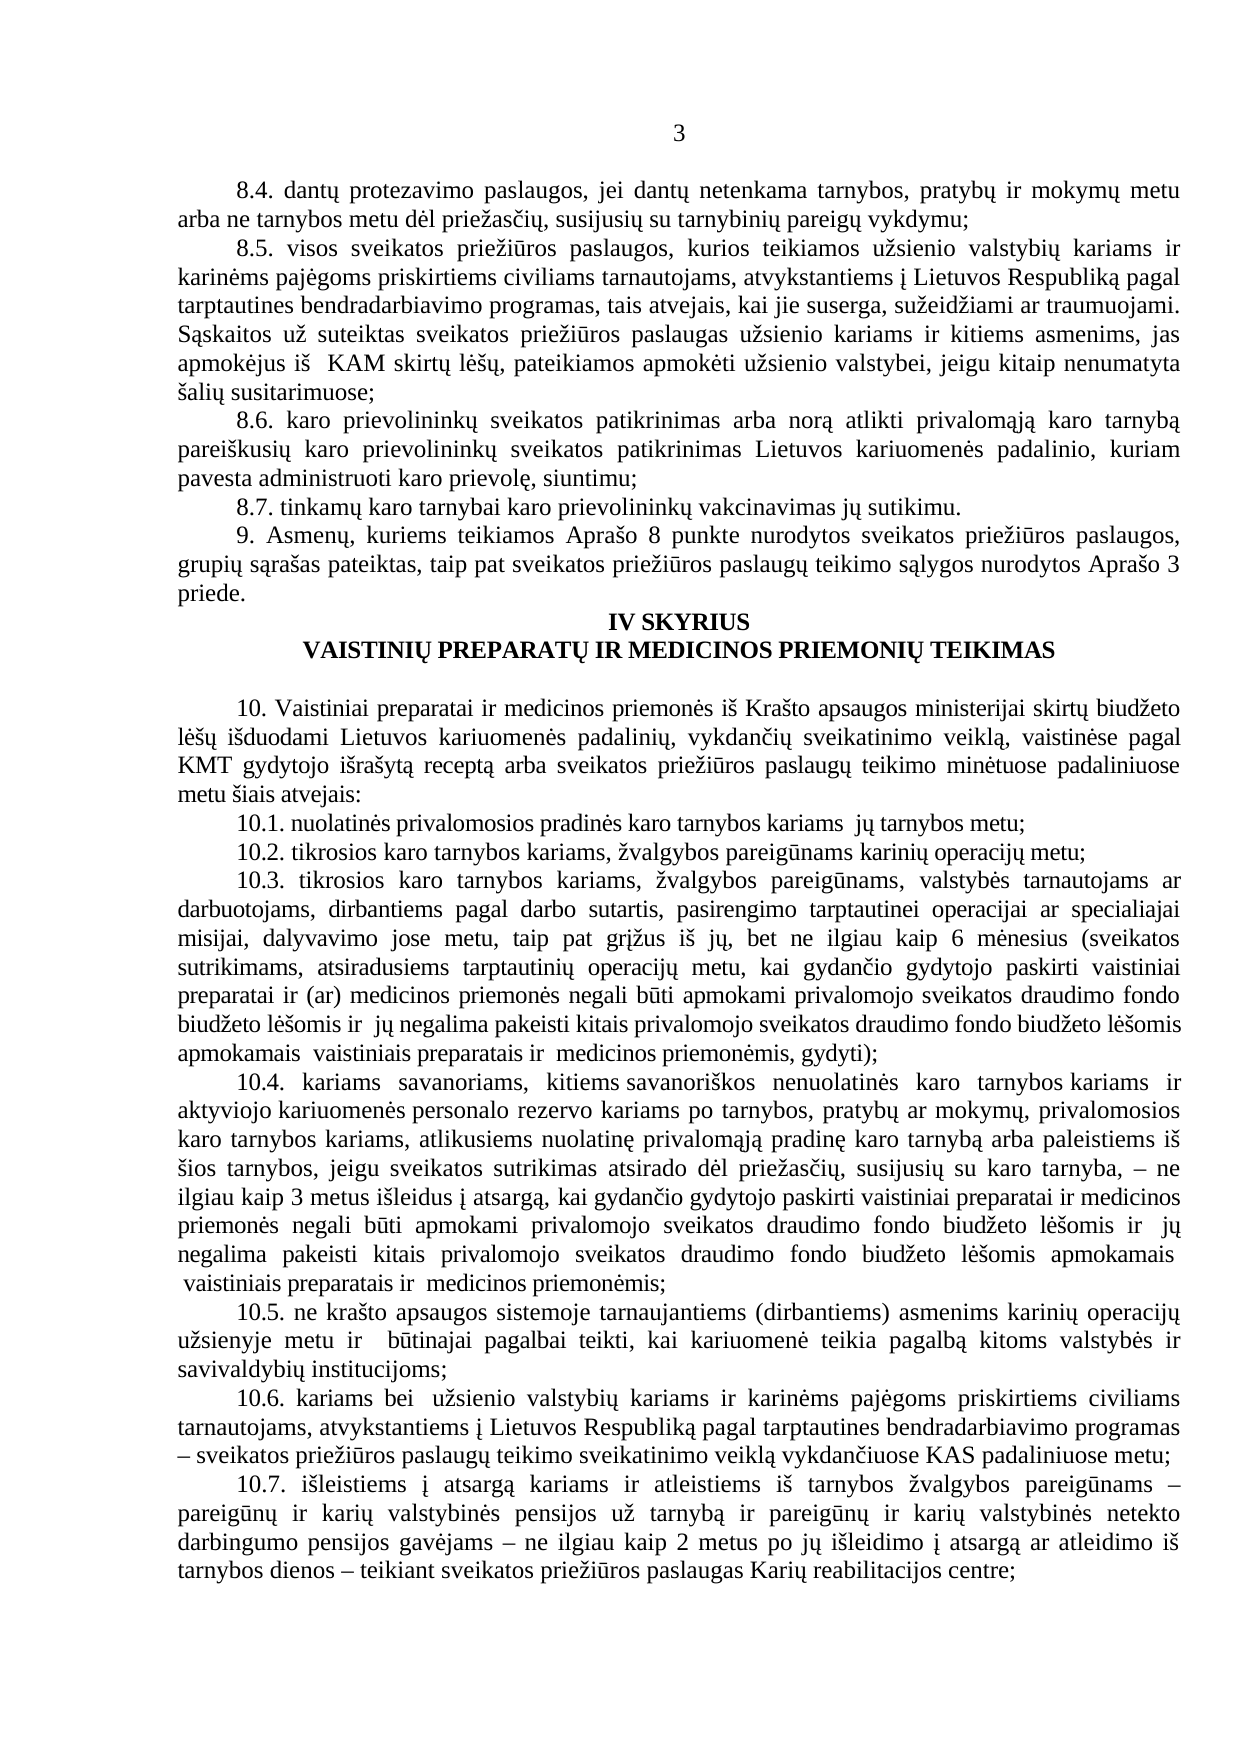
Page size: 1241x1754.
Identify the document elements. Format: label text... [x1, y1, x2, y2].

text 8.6. karo prievolininkų sveikatos patikrinimas arba norą atlikti privalomąją karo tarnybą pareiškusių karo prievolininkų sveikatos patikrinimas Lietuvos kariuomenės padalinio, kuriam pavesta administruoti karo prievolę, siuntimu; [177, 406, 1181, 492]
text 10.6. kariams bei užsienio valstybių kariams ir karinėms pajėgoms priskirtiems civiliams tarnautojams, atvykstantiems į Lietuvos Respubliką pagal tarptautines bendradarbiavimo programas – sveikatos priežiūros paslaugų teikimo sveikatinimo veiklą vykdančiuose KAS padaliniuose metu; [177, 1383, 1181, 1469]
text 10.3. tikrosios karo tarnybos kariams, žvalgybos pareigūnams, valstybės tarnautojams ar darbuotojams, dirbantiems pagal darbo sutartis, pasirengimo tarptautinei operacijai ar specialiajai misijai, dalyvavimo jose metu, taip pat grįžus iš jų, bet ne ilgiau kaip 6 mėnesius (sveikatos sutrikimams, atsiradusiems tarptautinių operacijų metu, kai gydančio gydytojo paskirti vaistiniai preparatai ir (ar) medicinos priemonės negali būti apmokami privalomojo sveikatos draudimo fondo biudžeto lėšomis ir jų negalima pakeisti kitais privalomojo sveikatos draudimo fondo biudžeto lėšomis apmokamais vaistiniais preparatais ir medicinos priemonėmis, gydyti); [177, 866, 1181, 1067]
text 10.1. nuolatinės privalomosios pradinės karo tarnybos kariams jų tarnybos metu; [177, 808, 1181, 837]
text VAISTINIŲ PREPARATŲ IR MEDICINOS PRIEMONIŲ TEIKIMAS [177, 636, 1181, 664]
text 10.7. išleistiems į atsargą kariams ir atleistiems iš tarnybos žvalgybos pareigūnams – pareigūnų ir karių valstybinės pensijos už tarnybą ir pareigūnų ir karių valstybinės netekto darbingumo pensijos gavėjams – ne ilgiau kaip 2 metus po jų išleidimo į atsargą ar atleidimo iš tarnybos dienos – teikiant sveikatos priežiūros paslaugas Karių reabilitacijos centre; [177, 1469, 1181, 1584]
text 10.2. tikrosios karo tarnybos kariams, žvalgybos pareigūnams karinių operacijų metu; [177, 837, 1181, 866]
text 8.4. dantų protezavimo paslaugos, jei dantų netenkama tarnybos, pratybų ir mokymų metu arba ne tarnybos metu dėl priežasčių, susijusių su tarnybinių pareigų vykdymu; [177, 176, 1181, 233]
text 8.7. tinkamų karo tarnybai karo prievolininkų vakcinavimas jų sutikimu. [177, 492, 1181, 521]
text 10.5. ne krašto apsaugos sistemoje tarnaujantiems (dirbantiems) asmenims karinių operacijų užsienyje metu ir būtinajai pagalbai teikti, kai kariuomenė teikia pagalbą kitoms valstybės ir savivaldybių institucijoms; [177, 1297, 1181, 1383]
text 9. Asmenų, kuriems teikiamos Aprašo 8 punkte nurodytos sveikatos priežiūros paslaugos, grupių sąrašas pateiktas, taip pat sveikatos priežiūros paslaugų teikimo sąlygos nurodytos Aprašo 3 priede. [177, 521, 1181, 607]
text 8.5. visos sveikatos priežiūros paslaugos, kurios teikiamos užsienio valstybių kariams ir karinėms pajėgoms priskirtiems civiliams tarnautojams, atvykstantiems į Lietuvos Respubliką pagal tarptautines bendradarbiavimo programas, tais atvejais, kai jie suserga, sužeidžiami ar traumuojami. Sąskaitos už suteiktas sveikatos priežiūros paslaugas užsienio kariams ir kitiems asmenims, jas apmokėjus iš KAM skirtų lėšų, pateikiamos apmokėti užsienio valstybei, jeigu kitaip nenumatyta šalių susitarimuose; [177, 233, 1181, 406]
text IV SKYRIUS [177, 607, 1181, 636]
text 10.4. kariams savanoriams, kitiems savanoriškos nenuolatinės karo tarnybos kariams ir aktyviojo kariuomenės personalo rezervo kariams po tarnybos, pratybų ar mokymų, privalomosios karo tarnybos kariams, atlikusiems nuolatinę privalomąją pradinę karo tarnybą arba paleistiems iš šios tarnybos, jeigu sveikatos sutrikimas atsirado dėl priežasčių, susijusių su karo tarnyba, – ne ilgiau kaip 3 metus išleidus į atsargą, kai gydančio gydytojo paskirti vaistiniai preparatai ir medicinos priemonės negali būti apmokami privalomojo sveikatos draudimo fondo biudžeto lėšomis ir jų negalima pakeisti kitais privalomojo sveikatos draudimo fondo biudžeto lėšomis apmokamais vaistiniais preparatais ir medicinos priemonėmis; [177, 1067, 1181, 1297]
text 10. Vaistiniai preparatai ir medicinos priemonės iš Krašto apsaugos ministerijai skirtų biudžeto lėšų išduodami Lietuvos kariuomenės padalinių, vykdančių sveikatinimo veiklą, vaistinėse pagal KMT gydytojo išrašytą receptą arba sveikatos priežiūros paslaugų teikimo minėtuose padaliniuose metu šiais atvejais: [177, 693, 1181, 808]
